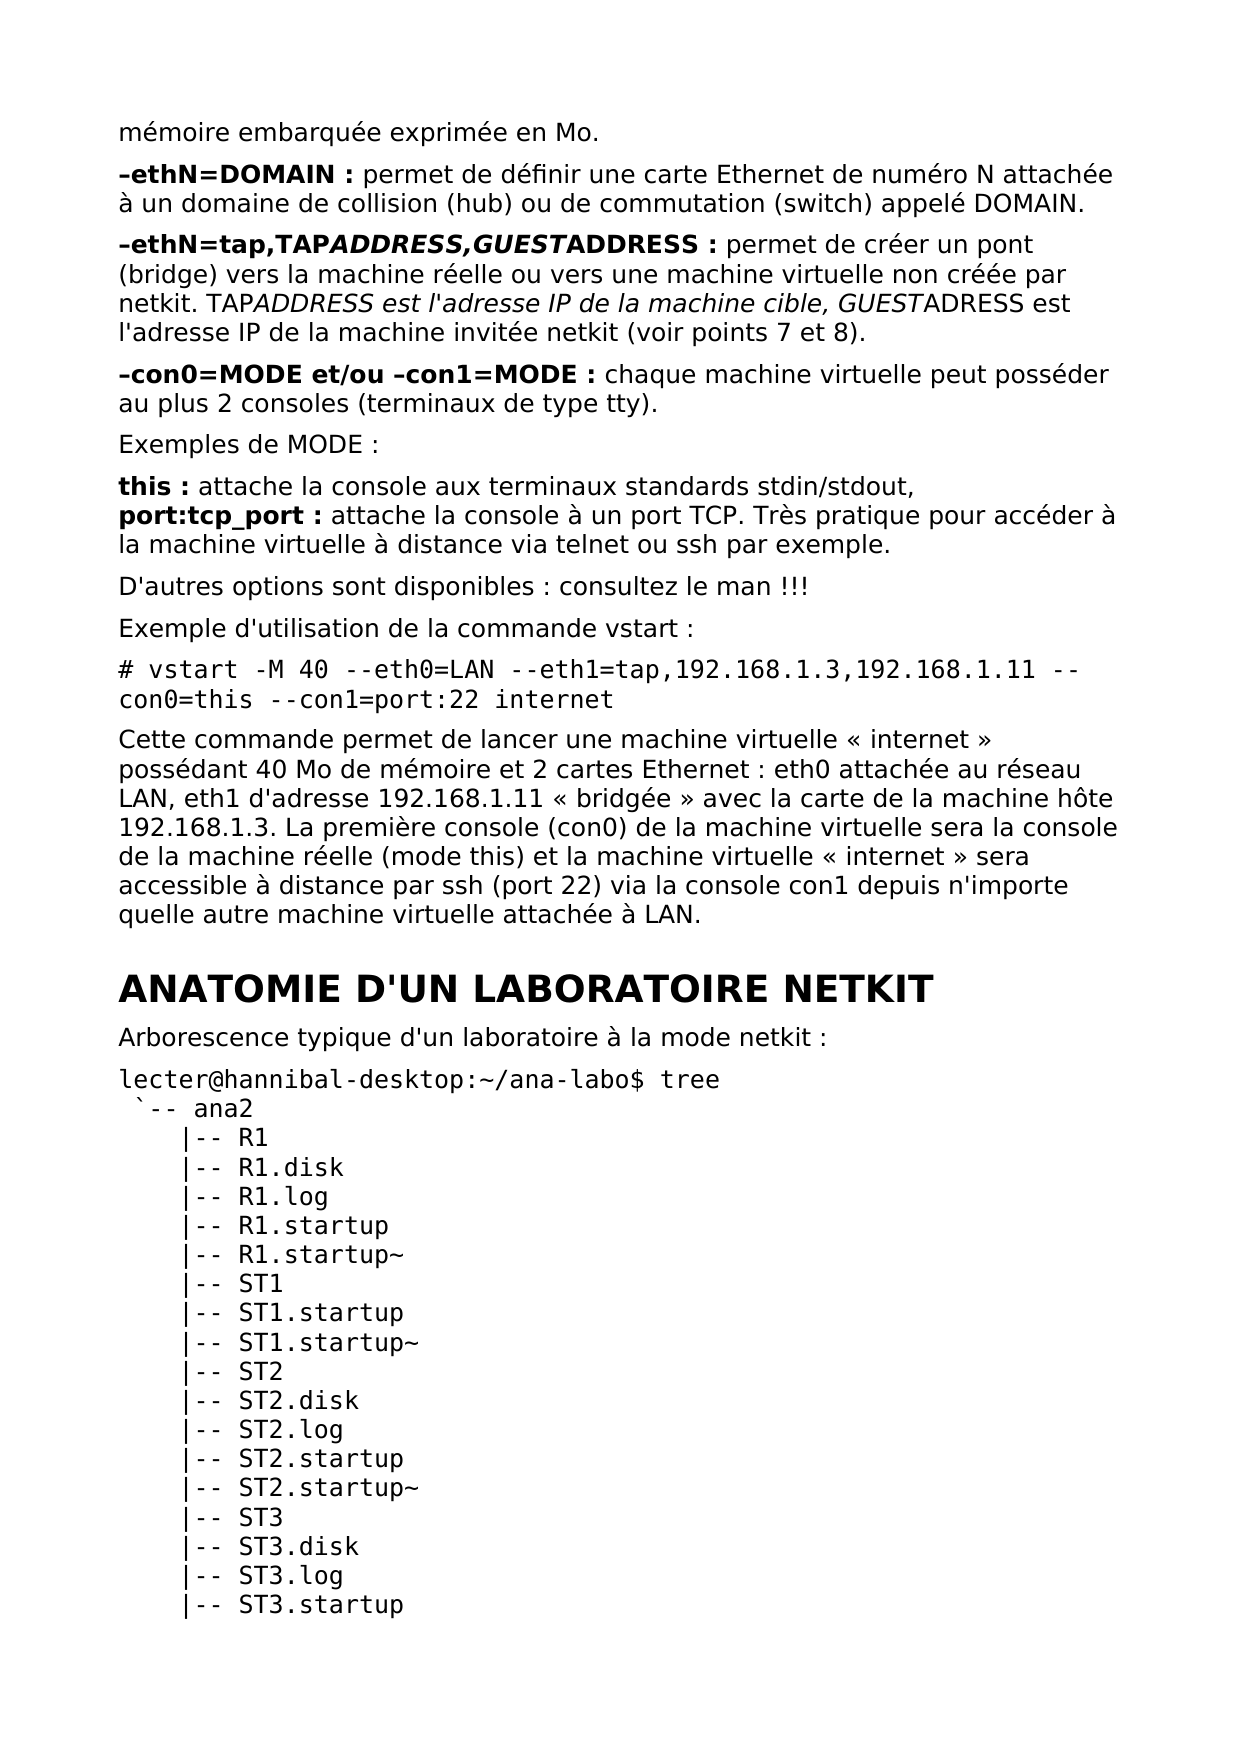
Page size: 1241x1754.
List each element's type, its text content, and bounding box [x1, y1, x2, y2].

text Arborescence typique d'un laboratoire à la mode netkit : [118, 1023, 1122, 1053]
text –ethN=DOMAIN : permet de définir une carte Ethernet de numéro N attachée à un domaine de collision (hub) ou de commutation (switch) appelé DOMAIN. [118, 160, 1122, 218]
subtitle ANATOMIE D'UN LABORATOIRE NETKIT [118, 967, 1122, 1011]
text mémoire embarquée exprimée en Mo. [118, 118, 1122, 147]
text D'autres options sont disponibles : consultez le man !!! [118, 572, 1122, 601]
text –ethN=tap,TAPADDRESS,GUESTADDRESS : permet de créer un pont (bridge) vers la machine réelle ou vers une machine virtuelle non créée par netkit. TAPADDRESS est l'adresse IP de la machine cible, GUESTADRESS est l'adresse IP de la machine invitée netkit (voir points 7 et 8). [118, 231, 1122, 347]
text lecter@hannibal-desktop:~/ana-labo$ tree `-- ana2 |-- R1 |-- R1.disk |-- R1.log |-- R1.startup |-- R1.startup~ |-- ST1 |-- ST1.startup |-- ST1.startup~ |-- ST2 |-- ST2.disk |-- ST2.log |-- ST2.startup |-- ST2.startup~ |-- ST3 |-- ST3.disk |-- ST3.log |-- ST3.startup [118, 1065, 1122, 1619]
text Exemples de MODE : [118, 431, 1122, 460]
text Cette commande permet de lancer une machine virtuelle « internet » possédant 40 Mo de mémoire et 2 cartes Ethernet : eth0 attachée au réseau LAN, eth1 d'adresse 192.168.1.11 « bridgée » avec la carte de la machine hôte 192.168.1.3. La première console (con0) de la machine virtuelle sera la console de la machine réelle (mode this) et la machine virtuelle « internet » sera accessible à distance par ssh (port 22) via la console con1 depuis n'importe quelle autre machine virtuelle attachée à LAN. [118, 726, 1122, 930]
text –con0=MODE et/ou –con1=MODE : chaque machine virtuelle peut posséder au plus 2 consoles (terminaux de type tty). [118, 360, 1122, 418]
text # vstart -M 40 --eth0=LAN --eth1=tap,192.168.1.3,192.168.1.11 --con0=this --con1=port:22 internet [118, 656, 1122, 714]
text Exemple d'utilisation de la commande vstart : [118, 614, 1122, 643]
text this : attache la console aux terminaux standards stdin/stdout, port:tcp_port : attache la console à un port TCP. Très pratique pour accéder à la machine virtuelle à distance via telnet ou ssh par exemple. [118, 472, 1122, 560]
